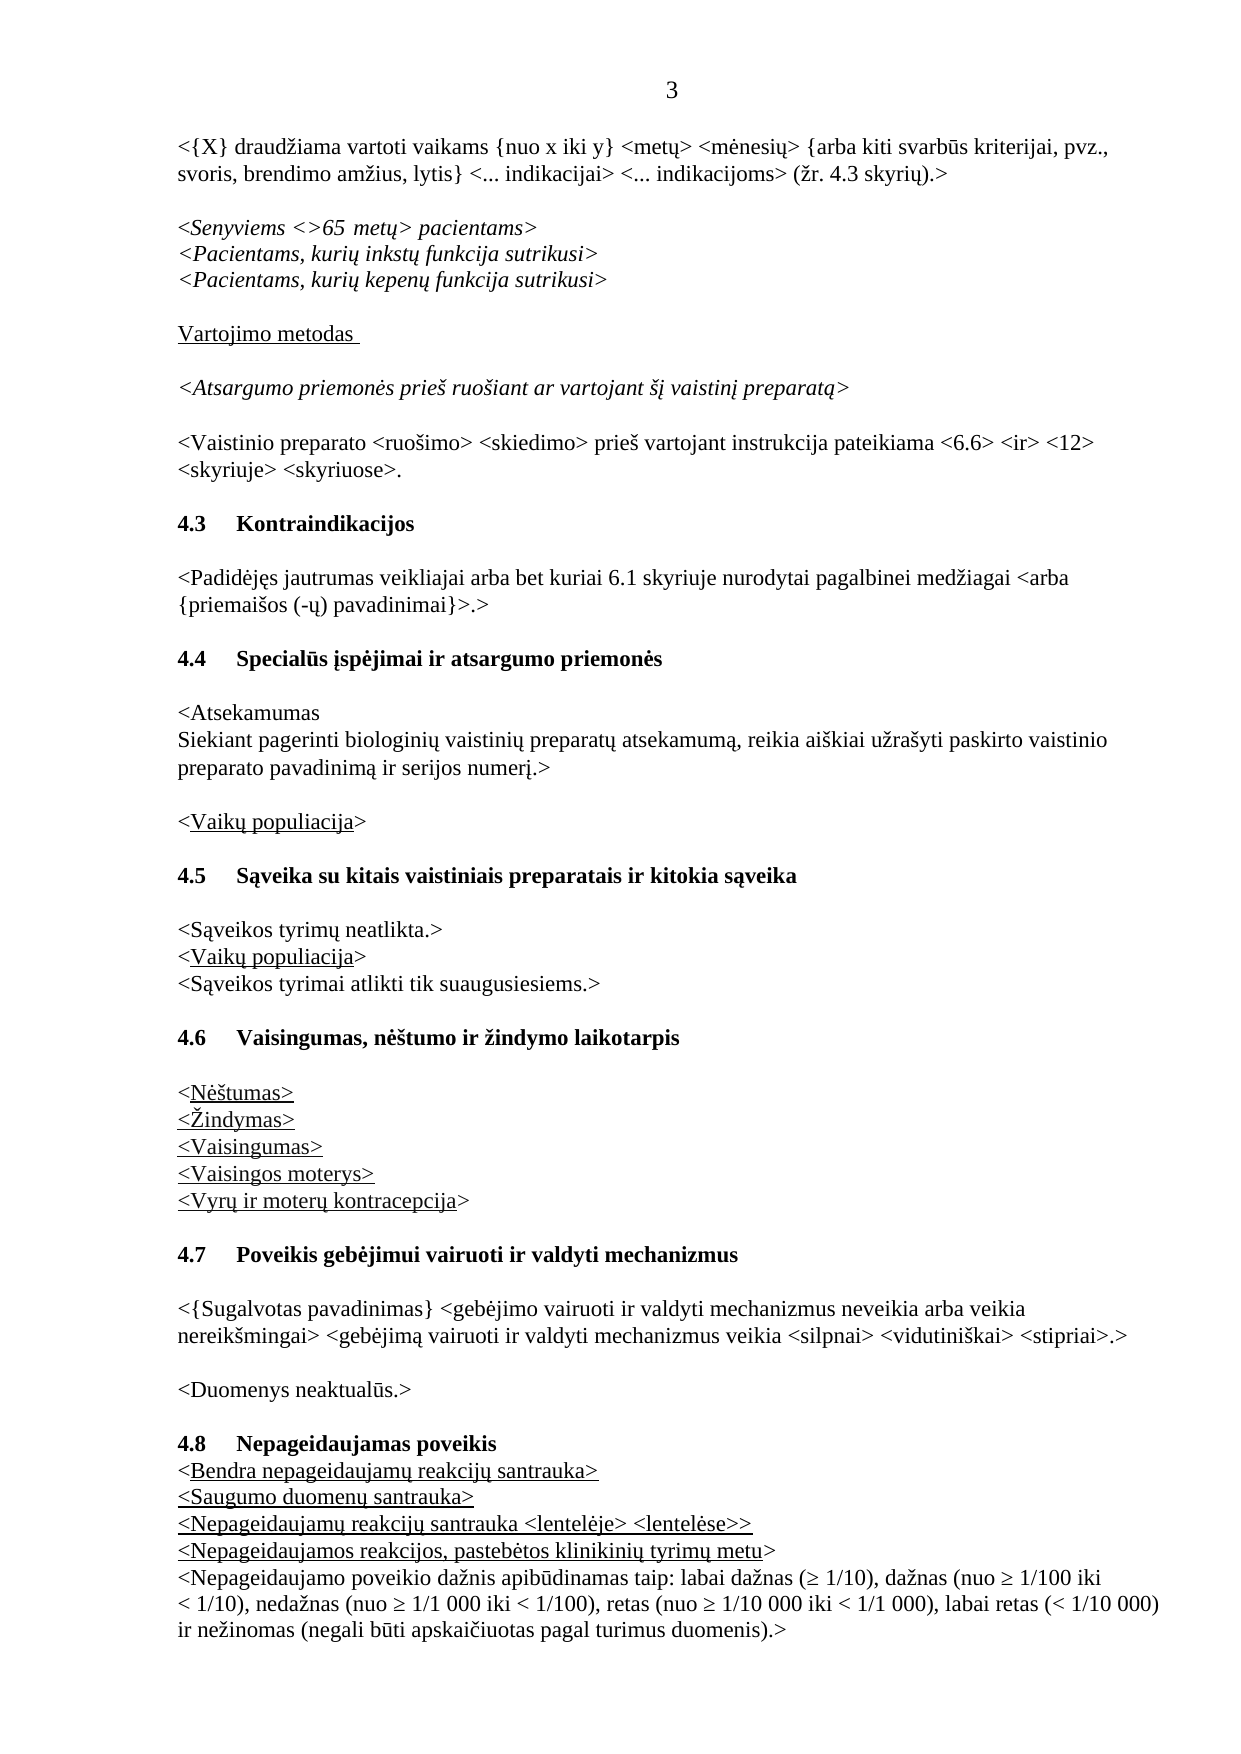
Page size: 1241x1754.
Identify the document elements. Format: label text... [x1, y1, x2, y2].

text <{Sugalvotas pavadinimas} <gebėjimo vairuoti ir valdyti mechanizmus neveikia arba veikia nereikšmingai> <gebėjimą vairuoti ir valdyti mechanizmus veikia <silpnai> <vidutiniškai> <stipriai>.> [177, 1295, 1167, 1349]
text <Nėštumas> [177, 1078, 1167, 1105]
subtitle 4.3 Kontraindikacijos [177, 509, 1167, 537]
text <Vaisingos moterys> [177, 1159, 1167, 1187]
text <Nepageidaujamos reakcijos, pastebėtos klinikinių tyrimų metu> [177, 1537, 1167, 1563]
text <Nepageidaujamo poveikio dažnis apibūdinamas taip: labai dažnas (≥ 1/10), dažnas (nuo ≥ 1/100 iki < 1/10), nedažnas (nuo ≥ 1/1 000 iki < 1/100), retas (nuo ≥ 1/10 000 iki < 1/1 000), labai retas (< 1/10 000) ir nežinomas (negali būti apskaičiuotas pagal turimus duomenis).> [177, 1563, 1167, 1643]
text <Žindymas> [177, 1105, 1167, 1132]
text <Vyrų ir moterų kontracepcija> [177, 1187, 1167, 1214]
text Vartojimo metodas [177, 320, 1167, 347]
text <Pacientams, kurių inkstų funkcija sutrikusi> [177, 240, 1167, 266]
text 4.4 Specialūs įspėjimai ir atsargumo priemonės [177, 645, 1167, 672]
text <Sąveikos tyrimų neatlikta.> [177, 916, 1167, 943]
text <Vaikų populiacija> [177, 807, 1167, 834]
text <{X} draudžiama vartoti vaikams {nuo x iki y} <metų> <mėnesių> {arba kiti svarbūs kriterijai, pvz., svoris, brendimo amžius, lytis} <... indikacijai> <... indikacijoms> (žr. 4.3 skyrių).> [177, 132, 1167, 187]
text <Sąveikos tyrimai atlikti tik suaugusiesiems.> [177, 970, 1167, 997]
subtitle 4.7 Poveikis gebėjimui vairuoti ir valdyti mechanizmus [177, 1241, 1167, 1268]
text <Vaistinio preparato <ruošimo> <skiedimo> prieš vartojant instrukcija pateikiama <6.6> <ir> <12> <skyriuje> <skyriuose>. [177, 428, 1167, 482]
text <Atsekamumas [177, 699, 1167, 726]
text Siekiant pagerinti biologinių vaistinių preparatų atsekamumą, reikia aiškiai užrašyti paskirto vaistinio preparato pavadinimą ir serijos numerį.> [177, 726, 1167, 780]
text <Pacientams, kurių kepenų funkcija sutrikusi> [177, 266, 1167, 293]
text <Bendra nepageidaujamų reakcijų santrauka> [177, 1457, 1167, 1483]
text <Padidėjęs jautrumas veikliajai arba bet kuriai 6.1 skyriuje nurodytai pagalbinei medžiagai <arba {priemaišos (-ų) pavadinimai}>.> [177, 564, 1167, 618]
text <Senyviems <>65 metų> pacientams> [177, 214, 1167, 240]
text <Vaikų populiacija> [177, 943, 1167, 970]
text <Vaisingumas> [177, 1132, 1167, 1159]
text <Duomenys neaktualūs.> [177, 1376, 1167, 1403]
text <Nepageidaujamų reakcijų santrauka <lentelėje> <lentelėse>> [177, 1510, 1167, 1537]
text <Atsargumo priemonės prieš ruošiant ar vartojant šį vaistinį preparatą> [177, 374, 1167, 401]
subtitle 4.5 Sąveika su kitais vaistiniais preparatais ir kitokia sąveika [177, 862, 1167, 889]
subtitle 4.6 Vaisingumas, nėštumo ir žindymo laikotarpis [177, 1024, 1167, 1051]
text <Saugumo duomenų santrauka> [177, 1483, 1167, 1510]
text 4.8 Nepageidaujamas poveikis [177, 1430, 1167, 1457]
